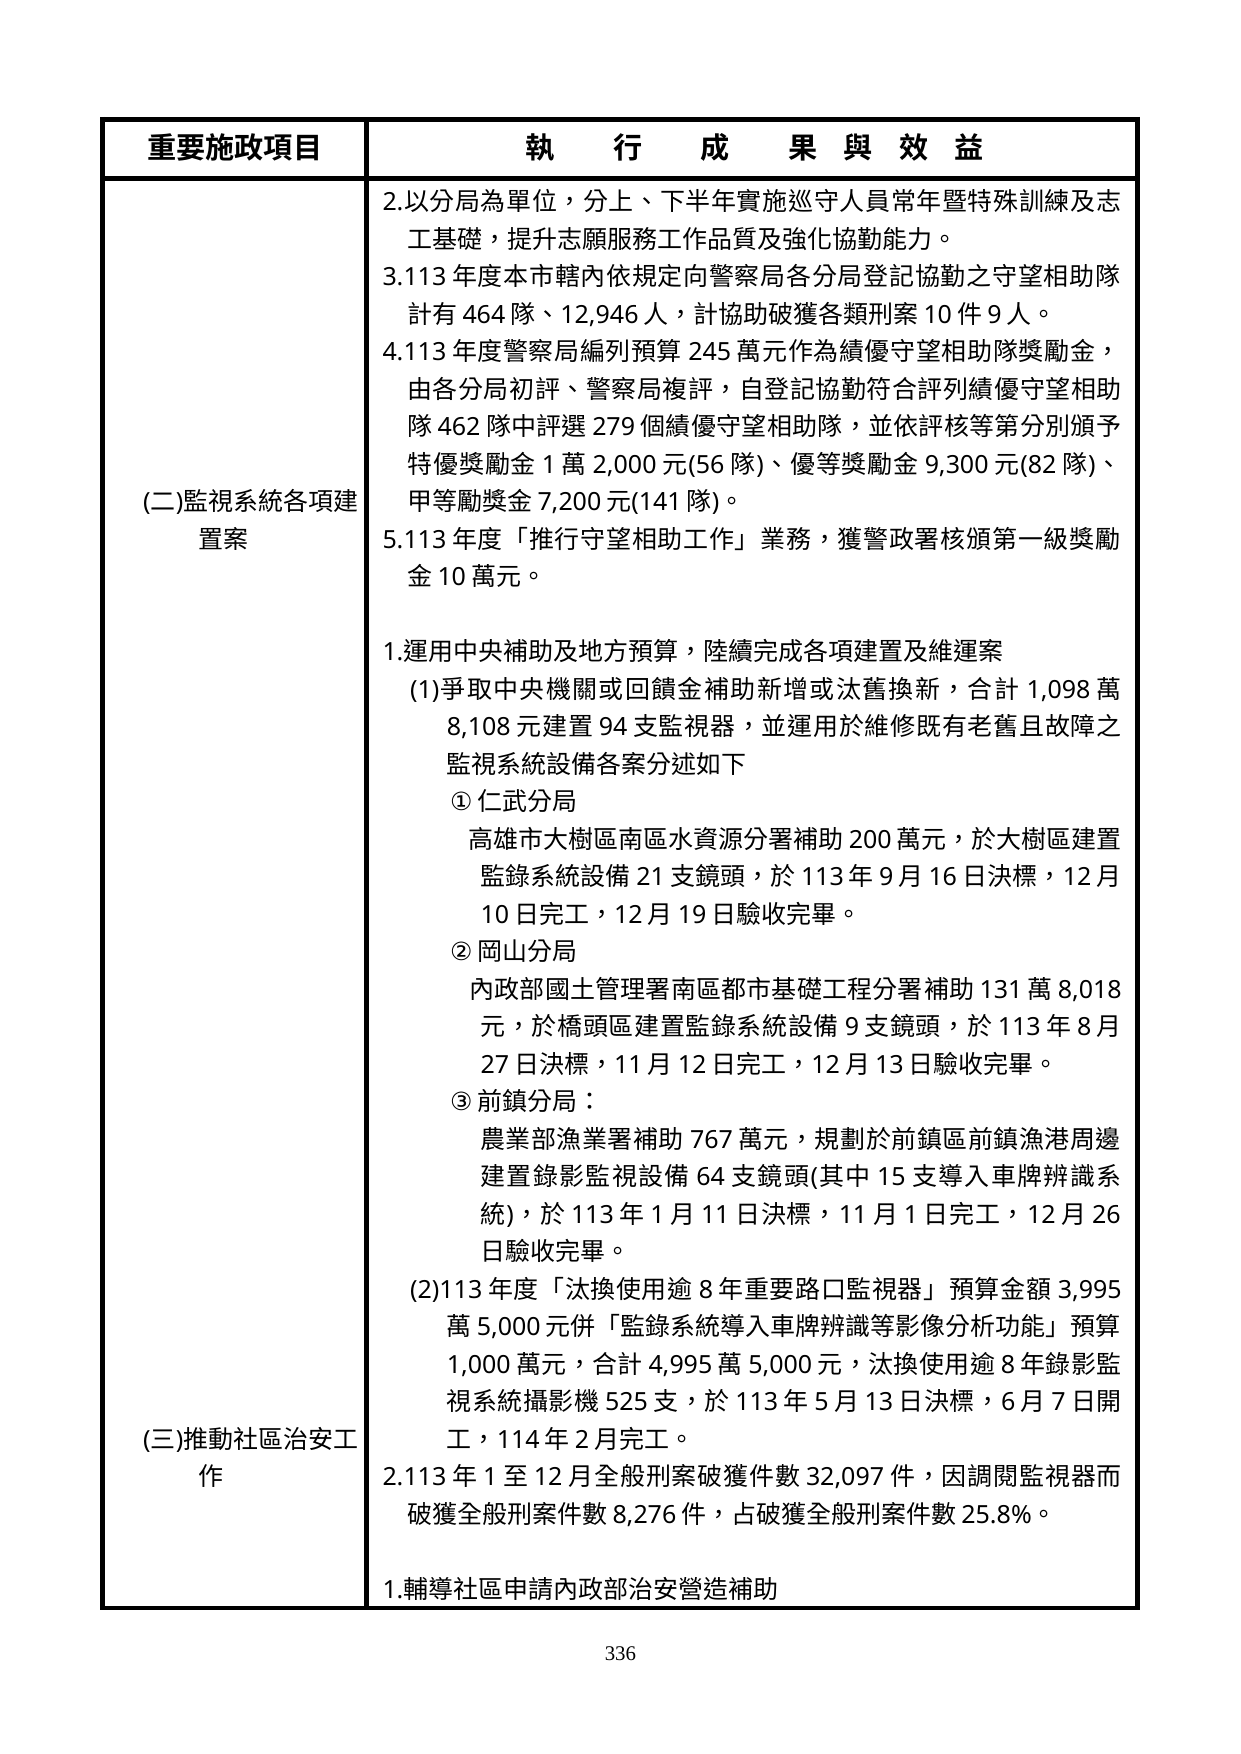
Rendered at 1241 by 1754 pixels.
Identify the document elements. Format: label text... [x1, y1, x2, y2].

table_header 執 行 成 果 與 效 益 [369, 122, 1135, 176]
table_header 重要施政項目 [105, 122, 364, 176]
table_cell (二)監視系統各項建置案 (三)推動社區治安工作 [105, 181, 364, 1606]
table_cell 2.以分局為單位，分上、下半年實施巡守人員常年暨特殊訓練及志工基礎，提升志願服務工作品質及強化協勤能力。 3.113年度本市轄內依規定向警察局各分局登記協勤之守望相助隊計有464隊、12,946人，計協助破獲各類刑案10件9人。 4.113年度警察局編列預算245萬元作為績優守望相助隊獎勵金，由各分局初評、警察局複評，自登記協勤符合評列績優守望相助隊462隊中評選279個績優守望相助隊，並依評核等第分別頒予特優獎勵金1萬2,000元(56隊)、優等獎勵金9,300元(82隊)、甲等勵獎金7,200元(141隊)。 5.113年度「推行守望相助工作」業務，獲警政署核頒第一級獎勵金10萬元。 1.運用中央補助及地方預算，陸續完成各項建置及維運案 (1)爭取中央機關或回饋金補助新增或汰舊換新，合計1,098萬8,108元建置94支監視器，並運用於維修既有老舊且故障之監視系統設備各案分述如下 ①仁武分局 高雄市大樹區南區水資源分署補助200萬元，於大樹區建置監錄系統設備21支鏡頭，於113年9月16日決標，12月10日完工，12月19日驗收完畢。 ②岡山分局 內政部國土管理署南區都市基礎工程分署補助131萬8,018元，於橋頭區建置監錄系統設備9支鏡頭，於113年8月27日決標，11月12日完工，12月13日驗收完畢。 ③前鎮分局： 農業部漁業署補助767萬元，規劃於前鎮區前鎮漁港周邊建置錄影監視設備64支鏡頭(其中15支導入車牌辨識系統)，於113年1月11日決標，11月1日完工，12月26日驗收完畢。 (2)113年度「汰換使用逾8年重要路口監視器」預算金額3,995萬5,000元併「監錄系統導入車牌辨識等影像分析功能」預算1,000萬元，合計4,995萬5,000元，汰換使用逾8年錄影監視系統攝影機525支，於113年5月13日決標，6月7日開工，114年2月完工。 2.113年1至12月全般刑案破獲件數32,097件，因調閱監視器而破獲全般刑案件數8,276件，占破獲全般刑案件數25.8%。 1.輔導社區申請內政部治安營造補助 [369, 181, 1135, 1606]
